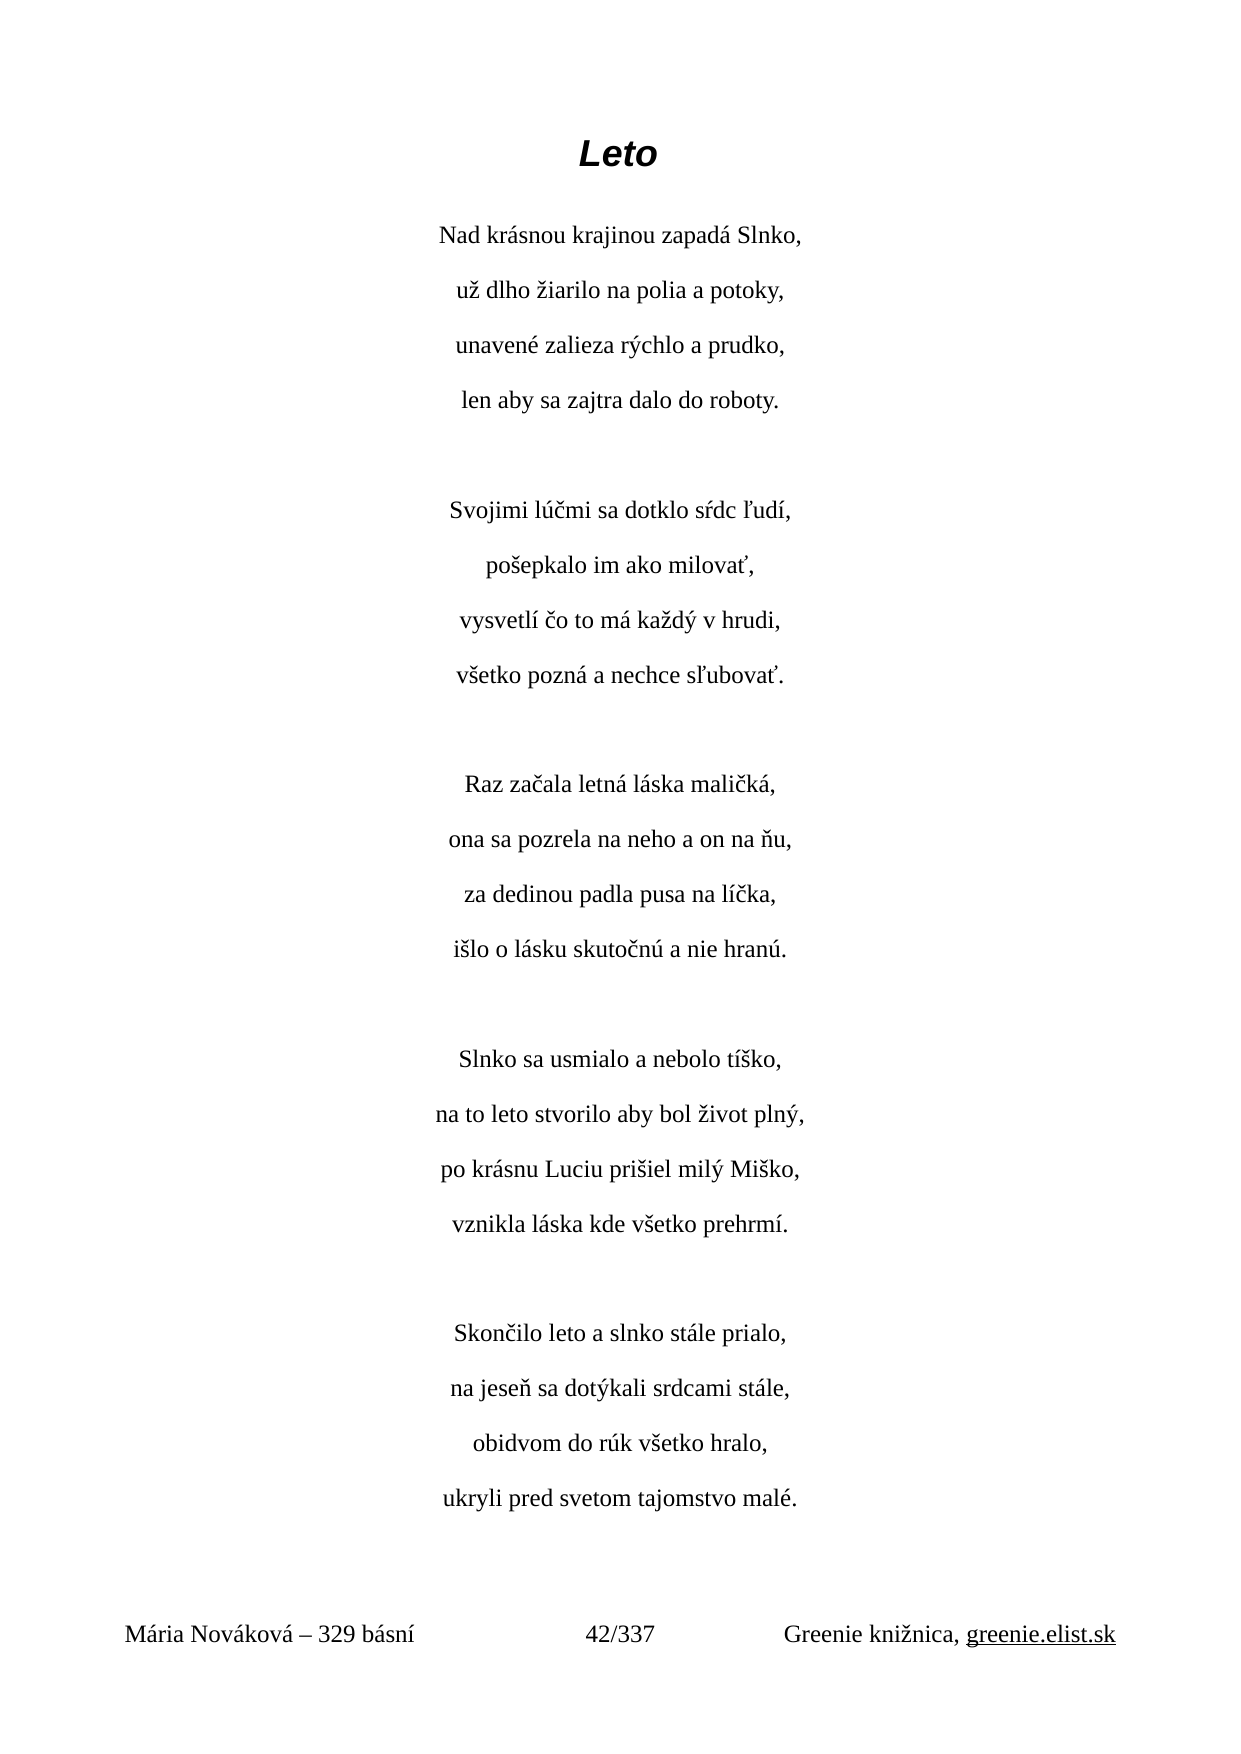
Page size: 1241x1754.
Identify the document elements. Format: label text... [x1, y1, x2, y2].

text ukryli pred svetom tajomstvo malé. [106, 1483, 1134, 1512]
text Slnko sa usmialo a nebolo tíško, [106, 1044, 1134, 1073]
text vysvetlí čo to má každý v hrudi, [106, 605, 1134, 633]
subtitle Leto [106, 131, 1134, 174]
text Svojimi lúčmi sa dotklo sŕdc ľudí, [106, 495, 1134, 524]
text za dedinou padla pusa na líčka, [106, 879, 1134, 908]
text Skončilo leto a slnko stále prialo, [106, 1318, 1134, 1347]
text na to leto stvorilo aby bol život plný, [106, 1099, 1134, 1128]
text obidvom do rúk všetko hralo, [106, 1428, 1134, 1457]
text išlo o lásku skutočnú a nie hranú. [106, 934, 1134, 963]
text po krásnu Luciu prišiel milý Miško, [106, 1154, 1134, 1182]
text pošepkalo im ako milovať, [106, 550, 1134, 579]
text vznikla láska kde všetko prehrmí. [106, 1209, 1134, 1237]
text všetko pozná a nechce sľubovať. [106, 660, 1134, 688]
text už dlho žiarilo na polia a potoky, [106, 275, 1134, 304]
text Raz začala letná láska maličká, [106, 769, 1134, 798]
text len aby sa zajtra dalo do roboty. [106, 385, 1134, 414]
text na jeseň sa dotýkali srdcami stále, [106, 1373, 1134, 1402]
text Nad krásnou krajinou zapadá Slnko, [106, 221, 1134, 249]
text unavené zalieza rýchlo a prudko, [106, 330, 1134, 359]
text ona sa pozrela na neho a on na ňu, [106, 824, 1134, 853]
